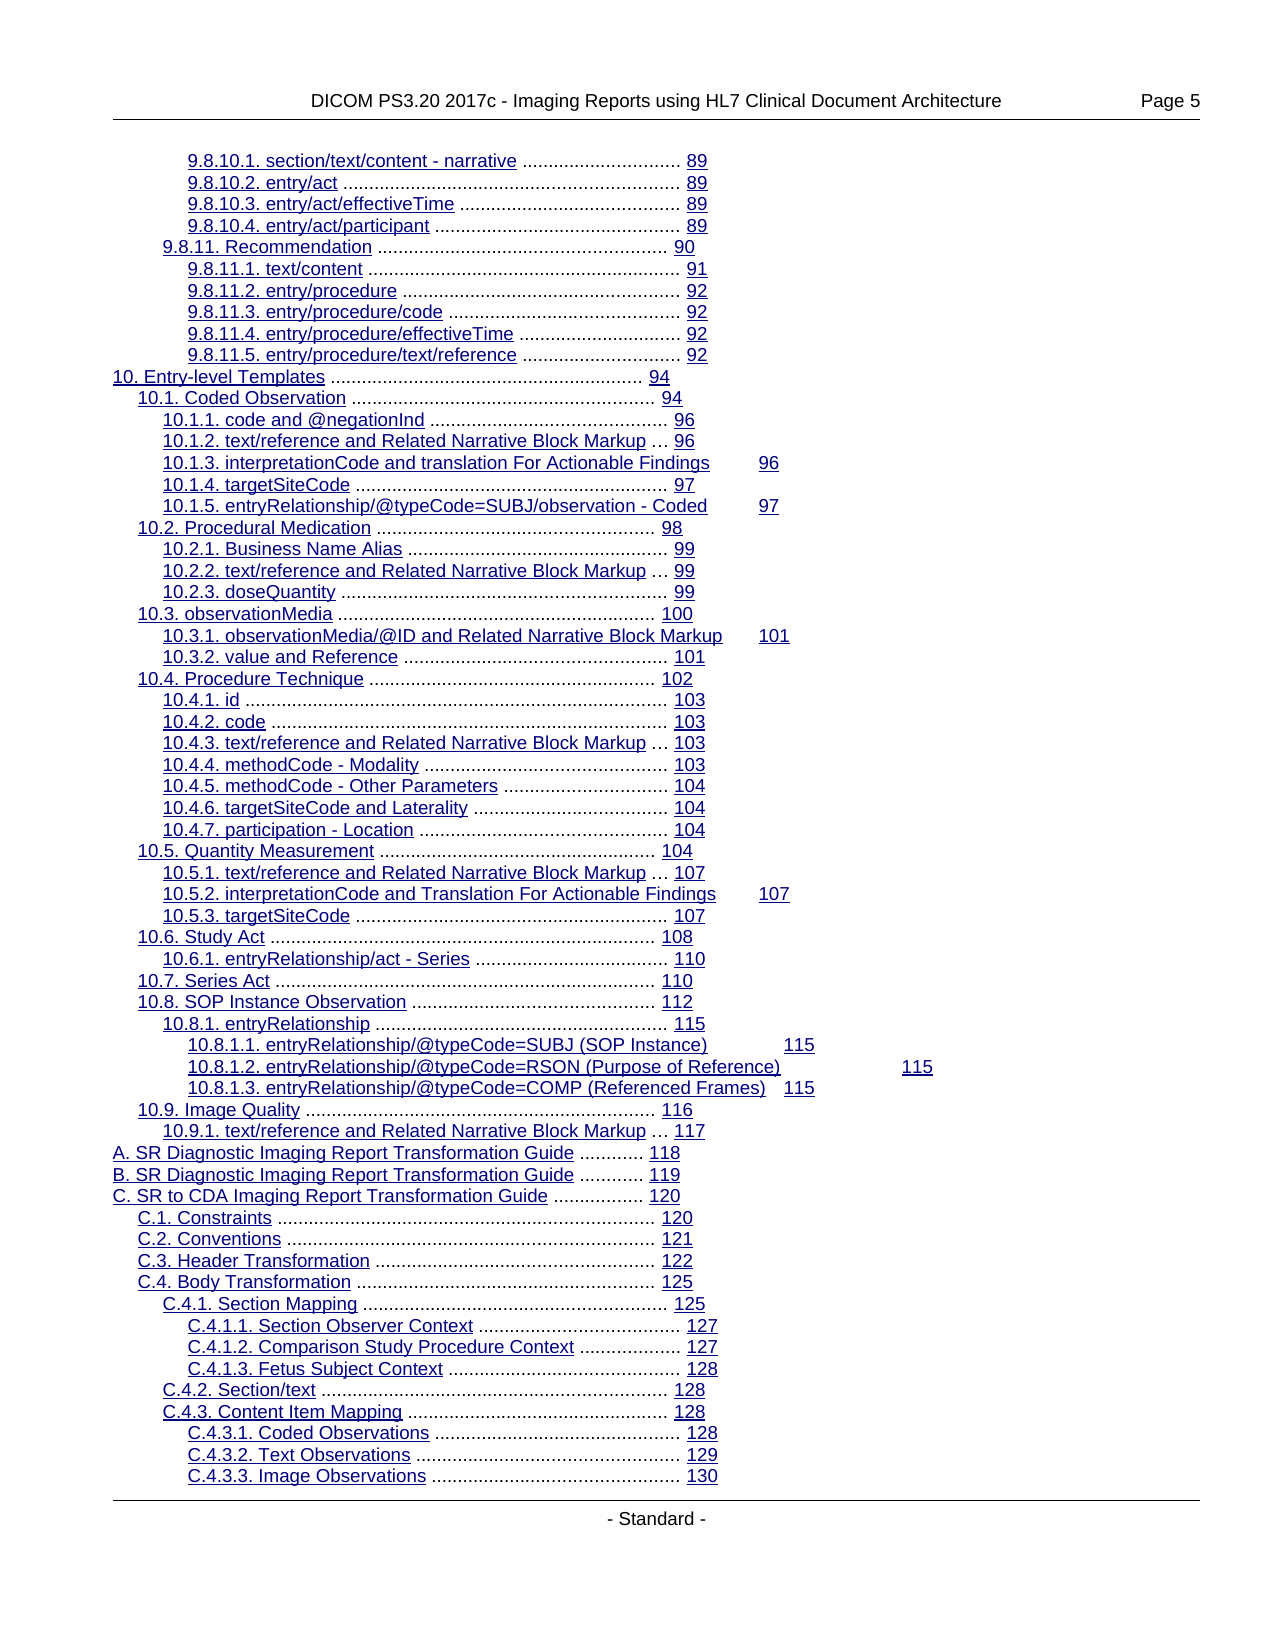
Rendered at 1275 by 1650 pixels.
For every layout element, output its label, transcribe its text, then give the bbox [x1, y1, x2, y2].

text 10.5. Quantity Measurement 0 [137, 840, 1175, 862]
text 9.8.11.1. text/content 0 [187, 258, 1175, 279]
text C.4.1.3. Fetus Subject Context 0 [187, 1357, 1175, 1379]
text 10.4.7. participation - Location 0 [162, 818, 1175, 840]
text 9.8.11.4. entry/procedure/effectiveTime 0 [187, 322, 1175, 344]
text 10. Entry-level Templates 0 [112, 366, 1175, 387]
text 10.1.1. code and @negationInd 0 [162, 409, 1175, 430]
text 10.4.1. id 0 [162, 689, 1175, 711]
text 9.8.10.4. entry/act/participant 0 [187, 215, 1175, 236]
text C.4.1.1. Section Observer Context 0 [187, 1314, 1175, 1336]
text 10.3.2. value and Reference 0 [162, 646, 1175, 667]
text 10.9.1. text/reference and Related Narrative Block Markup 0 [162, 1120, 1175, 1142]
text 10.2.1. Business Name Alias 0 [162, 538, 1175, 560]
text 9.8.10.1. section/text/content - narrative 0 [187, 150, 1175, 172]
text C.4.2. Section/text 0 [162, 1379, 1175, 1401]
text A. SR Diagnostic Imaging Report Transformation Guide 0 [112, 1142, 1175, 1163]
text 10.5.3. targetSiteCode 0 [162, 905, 1175, 926]
text 9.8.10.3. entry/act/effectiveTime 0 [187, 193, 1175, 215]
text C.2. Conventions 0 [137, 1228, 1175, 1250]
text 10.1.2. text/reference and Related Narrative Block Markup 0 [162, 430, 1175, 452]
text 10.4.5. methodCode - Other Parameters 0 [162, 775, 1175, 797]
text 9.8.11.5. entry/procedure/text/reference 0 [187, 344, 1175, 366]
text 10.6. Study Act 0 [137, 926, 1175, 948]
text 10.2. Procedural Medication 0 [137, 517, 1175, 538]
text 10.5.2. interpretationCode and Translation For Actionable Findings 0 [162, 883, 1175, 905]
text 9.8.10.2. entry/act 0 [187, 172, 1175, 193]
text 9.8.11.2. entry/procedure 0 [187, 279, 1175, 301]
text C.4. Body Transformation 0 [137, 1271, 1175, 1293]
text 9.8.11.3. entry/procedure/code 0 [187, 301, 1175, 322]
text 10.8.1.3. entryRelationship/@typeCode=COMP (Referenced Frames) 0 [187, 1077, 1175, 1099]
text 10.6.1. entryRelationship/act - Series 0 [162, 948, 1175, 969]
text 10.8.1. entryRelationship 0 [162, 1012, 1175, 1034]
text 10.8. SOP Instance Observation 0 [137, 991, 1175, 1012]
text 10.5.1. text/reference and Related Narrative Block Markup 0 [162, 862, 1175, 883]
text C.4.1. Section Mapping 0 [162, 1293, 1175, 1314]
text 10.8.1.2. entryRelationship/@typeCode=RSON (Purpose of Reference) 0 [187, 1056, 1175, 1077]
text 10.1.5. entryRelationship/@typeCode=SUBJ/observation - Coded 0 [162, 495, 1175, 517]
text C.4.3.2. Text Observations 0 [187, 1444, 1175, 1465]
text 10.7. Series Act 0 [137, 969, 1175, 991]
text C.4.3.3. Image Observations 0 [187, 1465, 1175, 1487]
text 10.2.2. text/reference and Related Narrative Block Markup 0 [162, 560, 1175, 581]
text 10.8.1.1. entryRelationship/@typeCode=SUBJ (SOP Instance) 0 [187, 1034, 1175, 1056]
text 9.8.11. Recommendation 0 [162, 236, 1175, 258]
text 10.4.4. methodCode - Modality 0 [162, 754, 1175, 775]
text C.1. Constraints 0 [137, 1207, 1175, 1228]
text C. SR to CDA Imaging Report Transformation Guide 0 [112, 1185, 1175, 1207]
text 10.1.3. interpretationCode and translation For Actionable Findings 0 [162, 452, 1175, 473]
text 10.4.3. text/reference and Related Narrative Block Markup 0 [162, 732, 1175, 754]
text 10.9. Image Quality 0 [137, 1099, 1175, 1120]
text 10.2.3. doseQuantity 0 [162, 581, 1175, 603]
text 10.4.2. code 0 [162, 711, 1175, 732]
text C.4.1.2. Comparison Study Procedure Context 0 [187, 1336, 1175, 1357]
text C.4.3.1. Coded Observations 0 [187, 1422, 1175, 1444]
text 10.1. Coded Observation 0 [137, 387, 1175, 409]
text B. SR Diagnostic Imaging Report Transformation Guide 0 [112, 1163, 1175, 1185]
text 10.3. observationMedia 0 [137, 603, 1175, 624]
text C.3. Header Transformation 0 [137, 1250, 1175, 1271]
text 10.3.1. observationMedia/@ID and Related Narrative Block Markup 0 [162, 624, 1175, 646]
text C.4.3. Content Item Mapping 0 [162, 1401, 1175, 1422]
text 10.1.4. targetSiteCode 0 [162, 473, 1175, 495]
text 10.4. Procedure Technique 0 [137, 667, 1175, 689]
text 10.4.6. targetSiteCode and Laterality 0 [162, 797, 1175, 818]
